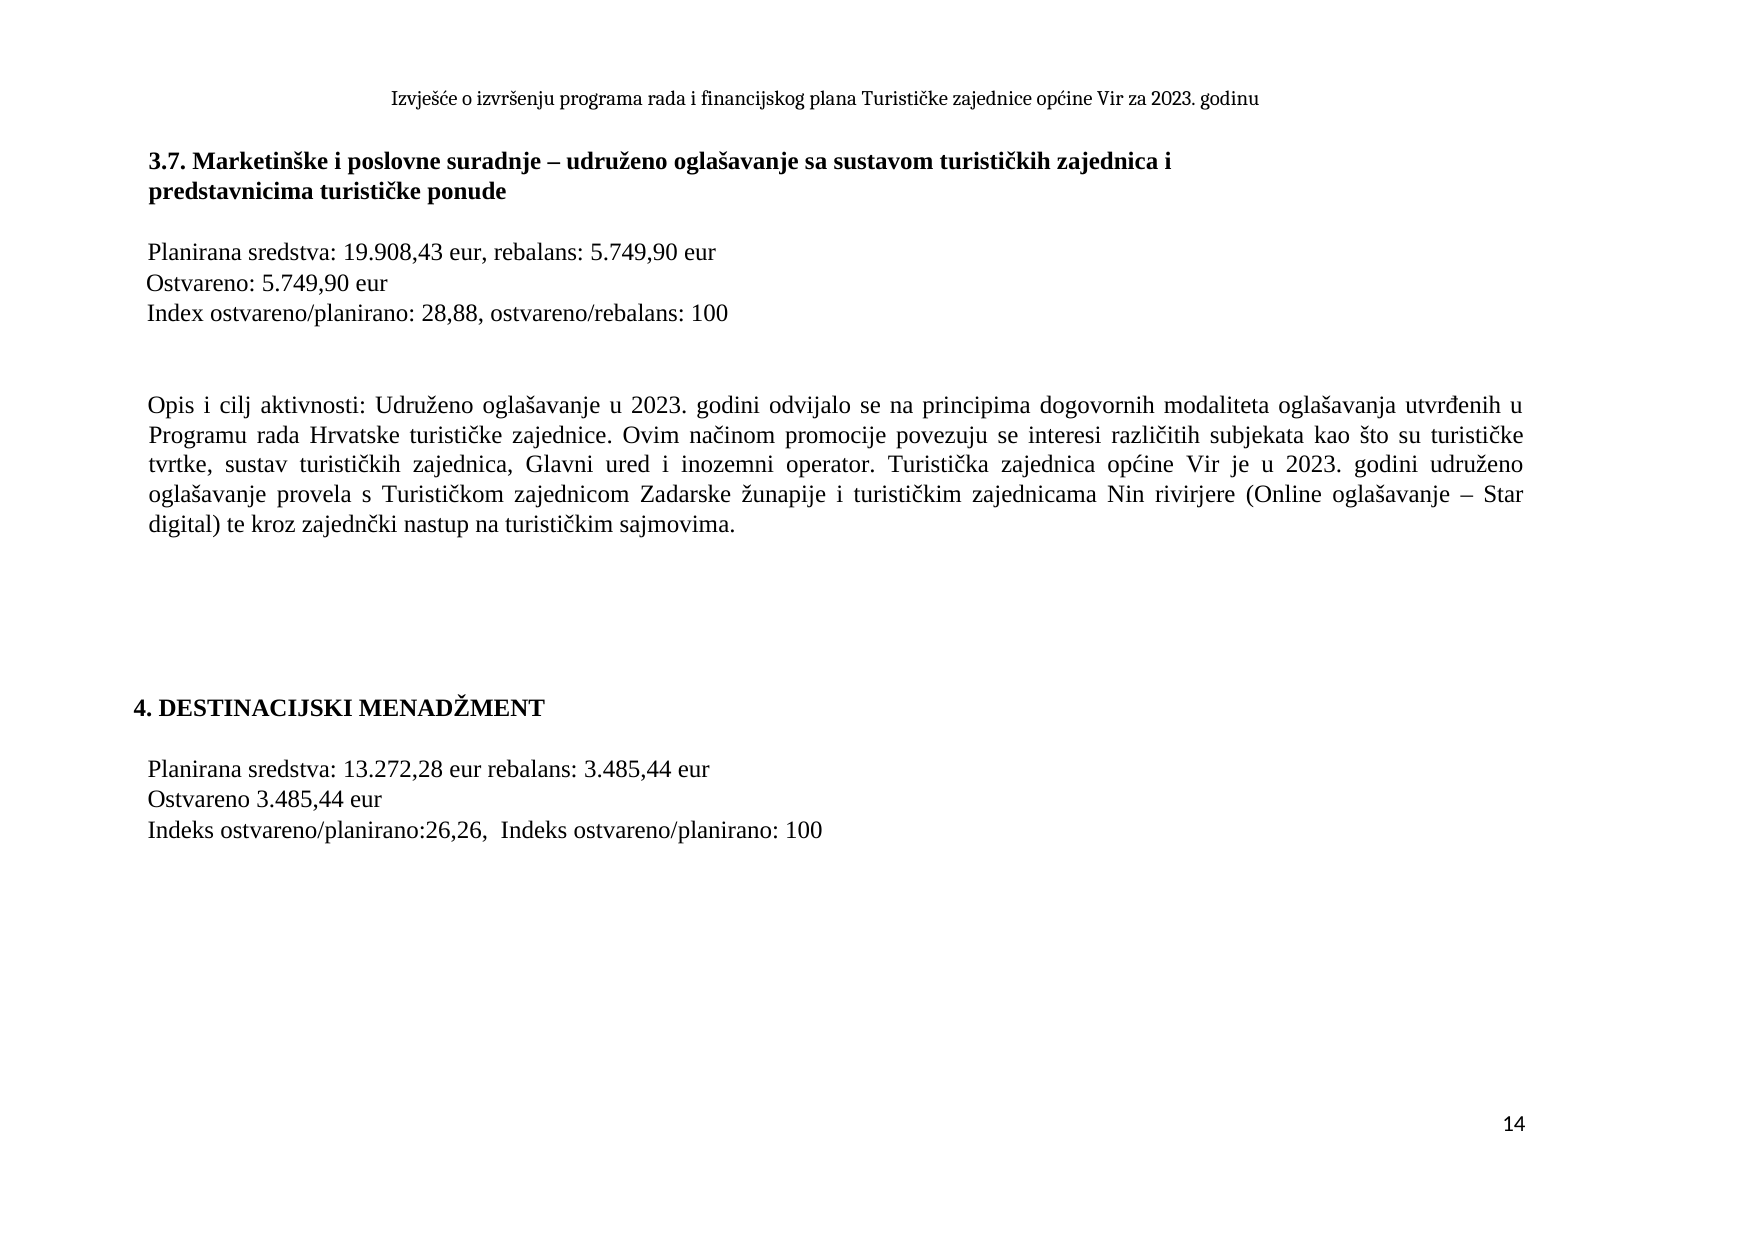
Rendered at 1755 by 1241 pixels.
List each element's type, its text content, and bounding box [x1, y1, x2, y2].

subtitle 4. DESTINACIJSKI MENADŽMENT [133, 693, 1525, 722]
subtitle predstavnicima turističke ponude [147, 176, 1525, 205]
text Index ostvareno/planirano: 28,88, ostvareno/rebalans: 100 [147, 298, 1510, 327]
subtitle Planirana sredstva: 13.272,28 eur rebalans: 3.485,44 eur [147, 754, 1525, 783]
subtitle Ostvareno: 5.749,90 eur [133, 268, 1525, 296]
subtitle Opis i cilj aktivnosti: Udruženo oglašavanje u 2023. godini odvijalo se na principima dogovornih modaliteta oglašavanja utvrđenih u Programu rada Hrvatske turističke zajednice. Ovim načinom promocije povezuju se interesi različitih subjekata kao što su turističke tvrtke, sustav turističkih zajednica, Glavni ured i inozemni operator. Turistička zajednica općine Vir je u 2023. godini udruženo oglašavanje provela s Turističkom zajednicom Zadarske žunapije i turističkim zajednicama Nin rivirjere (Online oglašavanje – Star digital) te kroz zajednčki nastup na turističkim sajmovima. [147, 390, 1525, 538]
text Indeks ostvareno/planirano:26,26, Indeks ostvareno/planirano: 100 [147, 815, 1510, 843]
subtitle Ostvareno 3.485,44 eur [147, 784, 1525, 813]
subtitle 3.7. Marketinške i poslovne suradnje – udruženo oglašavanje sa sustavom turističkih zajednica i [147, 146, 1525, 175]
subtitle Planirana sredstva: 19.908,43 eur, rebalans: 5.749,90 eur [147, 237, 1525, 266]
